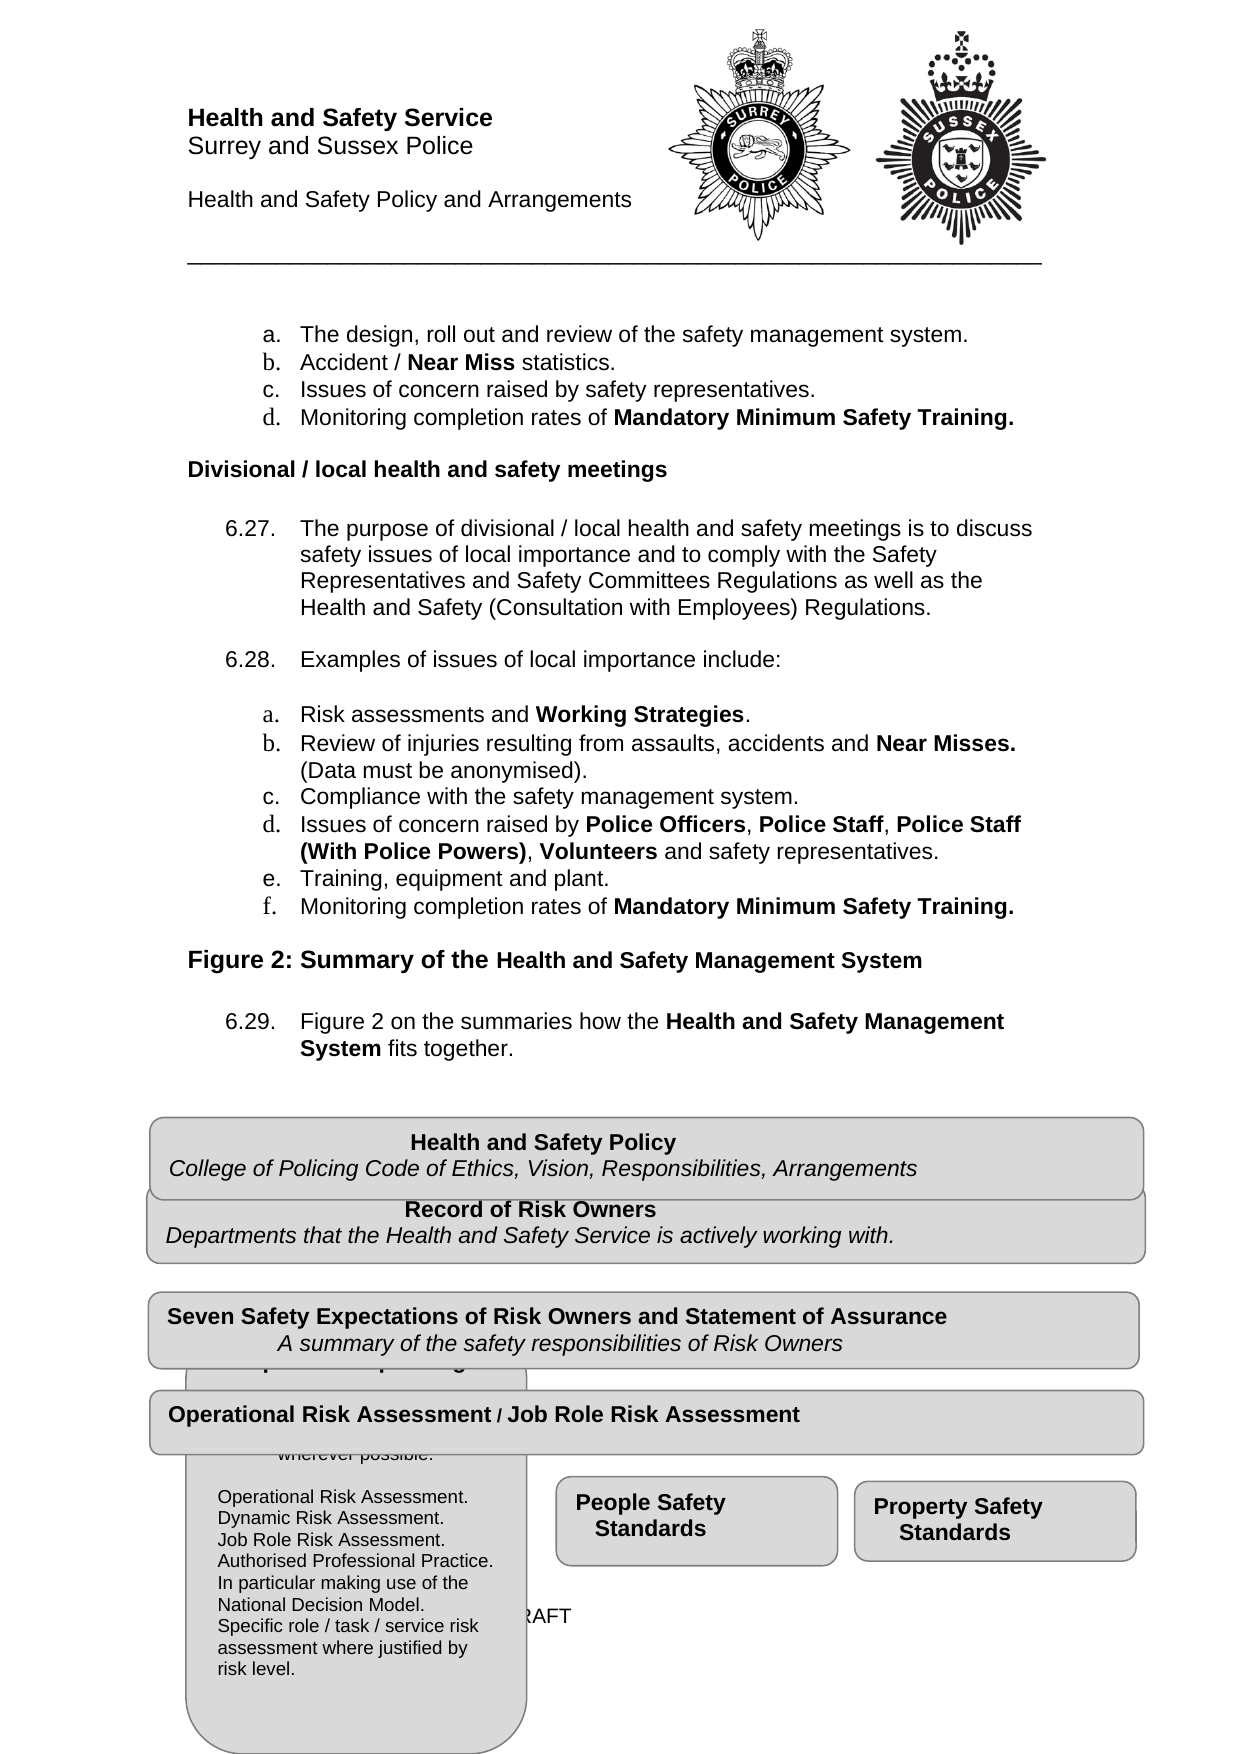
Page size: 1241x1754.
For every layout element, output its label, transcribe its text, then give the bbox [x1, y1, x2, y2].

list Risk assessments and Working Strategies. [262, 699, 1053, 728]
subtitle Divisional / local health and safety meetings [187, 456, 1053, 482]
list Monitoring completion rates of Mandatory Minimum Safety Training. [262, 402, 1053, 431]
list Review of injuries resulting from assaults, accidents and Near Misses. (Data must be anonymised). [262, 728, 1053, 783]
list The design, roll out and review of the safety management system. [262, 321, 1053, 347]
list The purpose of divisional / local health and safety meetings is to discuss safety issues of local importance and to comply with the Safety Representatives and Safety Committees Regulations as well as the Health and Safety (Consultation with Employees) Regulations. [225, 515, 1053, 620]
list Monitoring completion rates of Mandatory Minimum Safety Training. [262, 891, 1053, 919]
list Examples of issues of local importance include: [225, 646, 1053, 673]
list Issues of concern raised by Police Officers, Police Staff, Police Staff (With Police Powers), Volunteers and safety representatives. [262, 809, 1053, 864]
list Issues of concern raised by safety representatives. [262, 376, 1053, 402]
list Compliance with the safety management system. [262, 783, 1053, 809]
list Training, equipment and plant. [262, 864, 1053, 891]
list Figure 2 on the summaries how the Health and Safety Management System fits together. [225, 1008, 1053, 1061]
list Accident / Near Miss statistics. [262, 347, 1053, 376]
subtitle Figure 2: Summary of the Health and Safety Management System [187, 944, 1053, 973]
